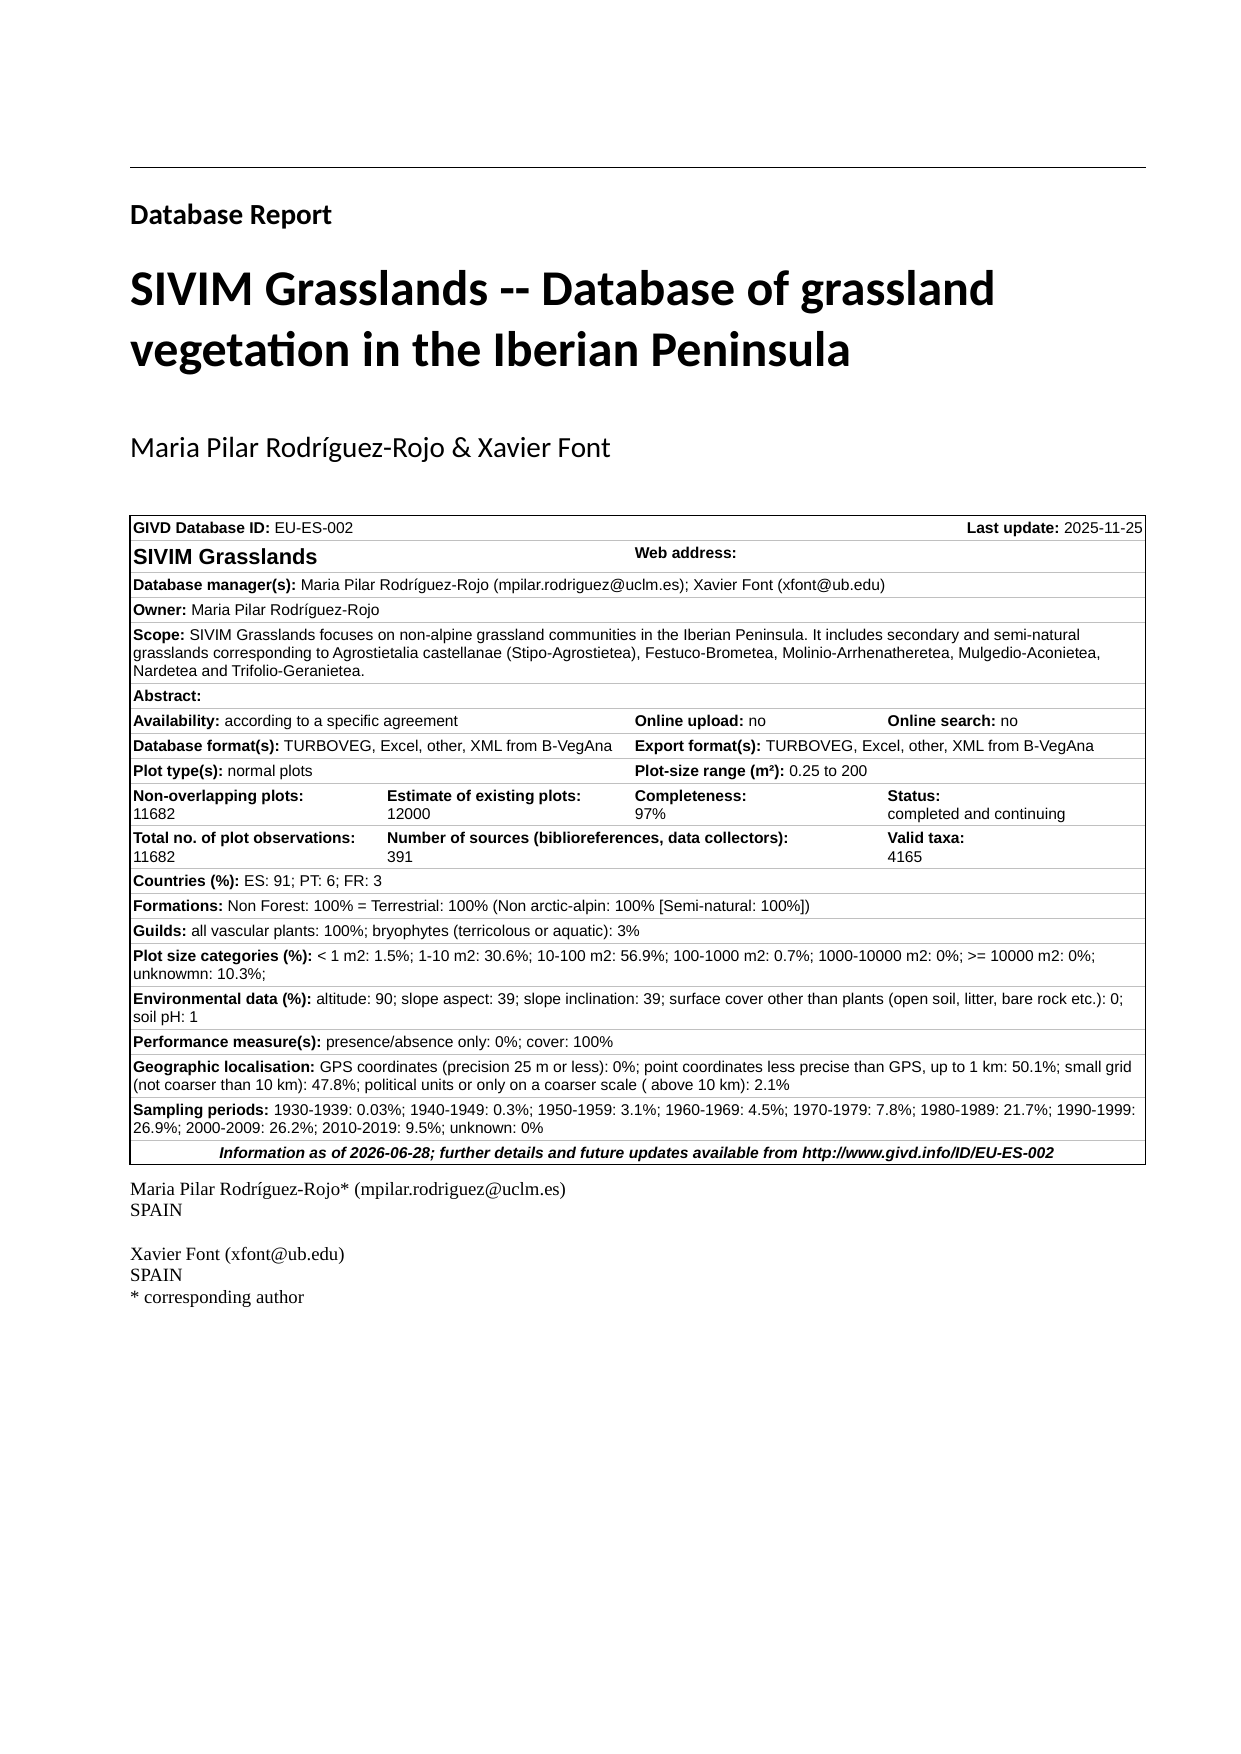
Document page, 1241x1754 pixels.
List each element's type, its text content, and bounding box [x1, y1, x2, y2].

table_cell Plot type(s): normal plots [131, 759, 632, 782]
table_cell Web address: [632, 541, 1145, 572]
table_cell Non-overlapping plots: 11682 [131, 784, 384, 825]
table_cell Online upload: no [632, 709, 884, 733]
table_cell Owner: Maria Pilar Rodríguez-Rojo [131, 598, 1145, 622]
table_cell Status: completed and continuing [885, 784, 1145, 825]
table_cell Information as of 2026-06-28; further details and future updates available from http://www.givd.info/ID/EU-ES-002 [131, 1141, 1145, 1164]
table_cell Availability: according to a specific agreement [131, 709, 632, 733]
table_cell Plot size categories (%): < 1 m2: 1.5%; 1-10 m2: 30.6%; 10-100 m2: 56.9%; 100-1000 m2: 0.7%; 1000-10000 m2: 0%; >= 10000 m2: 0%; unknowmn: 10.3%; [131, 944, 1145, 986]
table_cell Environmental data (%): altitude: 90; slope aspect: 39; slope inclination: 39; surface cover other than plants (open soil, litter, bare rock etc.): 0; soil pH: 1 [131, 987, 1145, 1029]
table_cell Sampling periods: 1930-1939: 0.03%; 1940-1949: 0.3%; 1950-1959: 3.1%; 1960-1969: 4.5%; 1970-1979: 7.8%; 1980-1989: 21.7%; 1990-1999: 26.9%; 2000-2009: 26.2%; 2010-2019: 9.5%; unknown: 0% [131, 1098, 1145, 1139]
table_cell Performance measure(s): presence/absence only: 0%; cover: 100% [131, 1030, 1145, 1054]
table_cell Completeness: 97% [632, 784, 884, 825]
table_cell Export format(s): TURBOVEG, Excel, other, XML from B-VegAna [632, 734, 1145, 757]
table_cell Number of sources (biblioreferences, data collectors): 391 [384, 826, 884, 868]
table_cell Database manager(s): Maria Pilar Rodríguez-Rojo (mpilar.rodriguez@uclm.es); Xavier Font (xfont@ub.edu) [131, 573, 1145, 597]
text Maria Pilar Rodríguez-Rojo & Xavier Font [130, 429, 1146, 465]
text Maria Pilar Rodríguez-Rojo* (mpilar.rodriguez@uclm.es) SPAIN Xavier Font (xfont@ub.edu) SPAIN * corresponding author [130, 1178, 1146, 1307]
table_cell Guilds: all vascular plants: 100%; bryophytes (terricolous or aquatic): 3% [131, 919, 1145, 943]
table_cell Database format(s): TURBOVEG, Excel, other, XML from B-VegAna [131, 734, 632, 757]
table_cell Online search: no [885, 709, 1145, 733]
table_cell Formations: Non Forest: 100% = Terrestrial: 100% (Non arctic-alpin: 100% [Semi-natural: 100%]) [131, 894, 1145, 918]
table_cell Geographic localisation: GPS coordinates (precision 25 m or less): 0%; point coordinates less precise than GPS, up to 1 km: 50.1%; small grid (not coarser than 10 km): 47.8%; political units or only on a coarser scale ( above 10 km): 2.1% [131, 1055, 1145, 1097]
table_cell Estimate of existing plots: 12000 [384, 784, 632, 825]
table_cell Plot-size range (m²): 0.25 to 200 [632, 759, 1145, 782]
table_cell Scope: SIVIM Grasslands focuses on non-alpine grassland communities in the Iberian Peninsula. It includes secondary and semi-natural grasslands corresponding to Agrostietalia castellanae (Stipo-Agrostietea), Festuco-Brometea, Molinio-Arrhenatheretea, Mulgedio-Aconietea, Nardetea and Trifolio-Geranietea. [131, 623, 1145, 683]
table_header GIVD Database ID: EU-ES-002 [131, 516, 944, 540]
table_header Last update: 2025-11-25 [944, 516, 1145, 540]
table_cell Total no. of plot observations: 11682 [131, 826, 384, 868]
table_cell Abstract: [131, 684, 1145, 708]
title SIVIM Grasslands -- Database of grassland vegetation in the Iberian Peninsula [130, 257, 1146, 379]
table_cell SIVIM Grasslands [131, 541, 632, 572]
text Database Report [130, 196, 1146, 232]
table_cell Valid taxa: 4165 [885, 826, 1145, 868]
table_cell Countries (%): ES: 91; PT: 6; FR: 3 [131, 869, 1145, 893]
